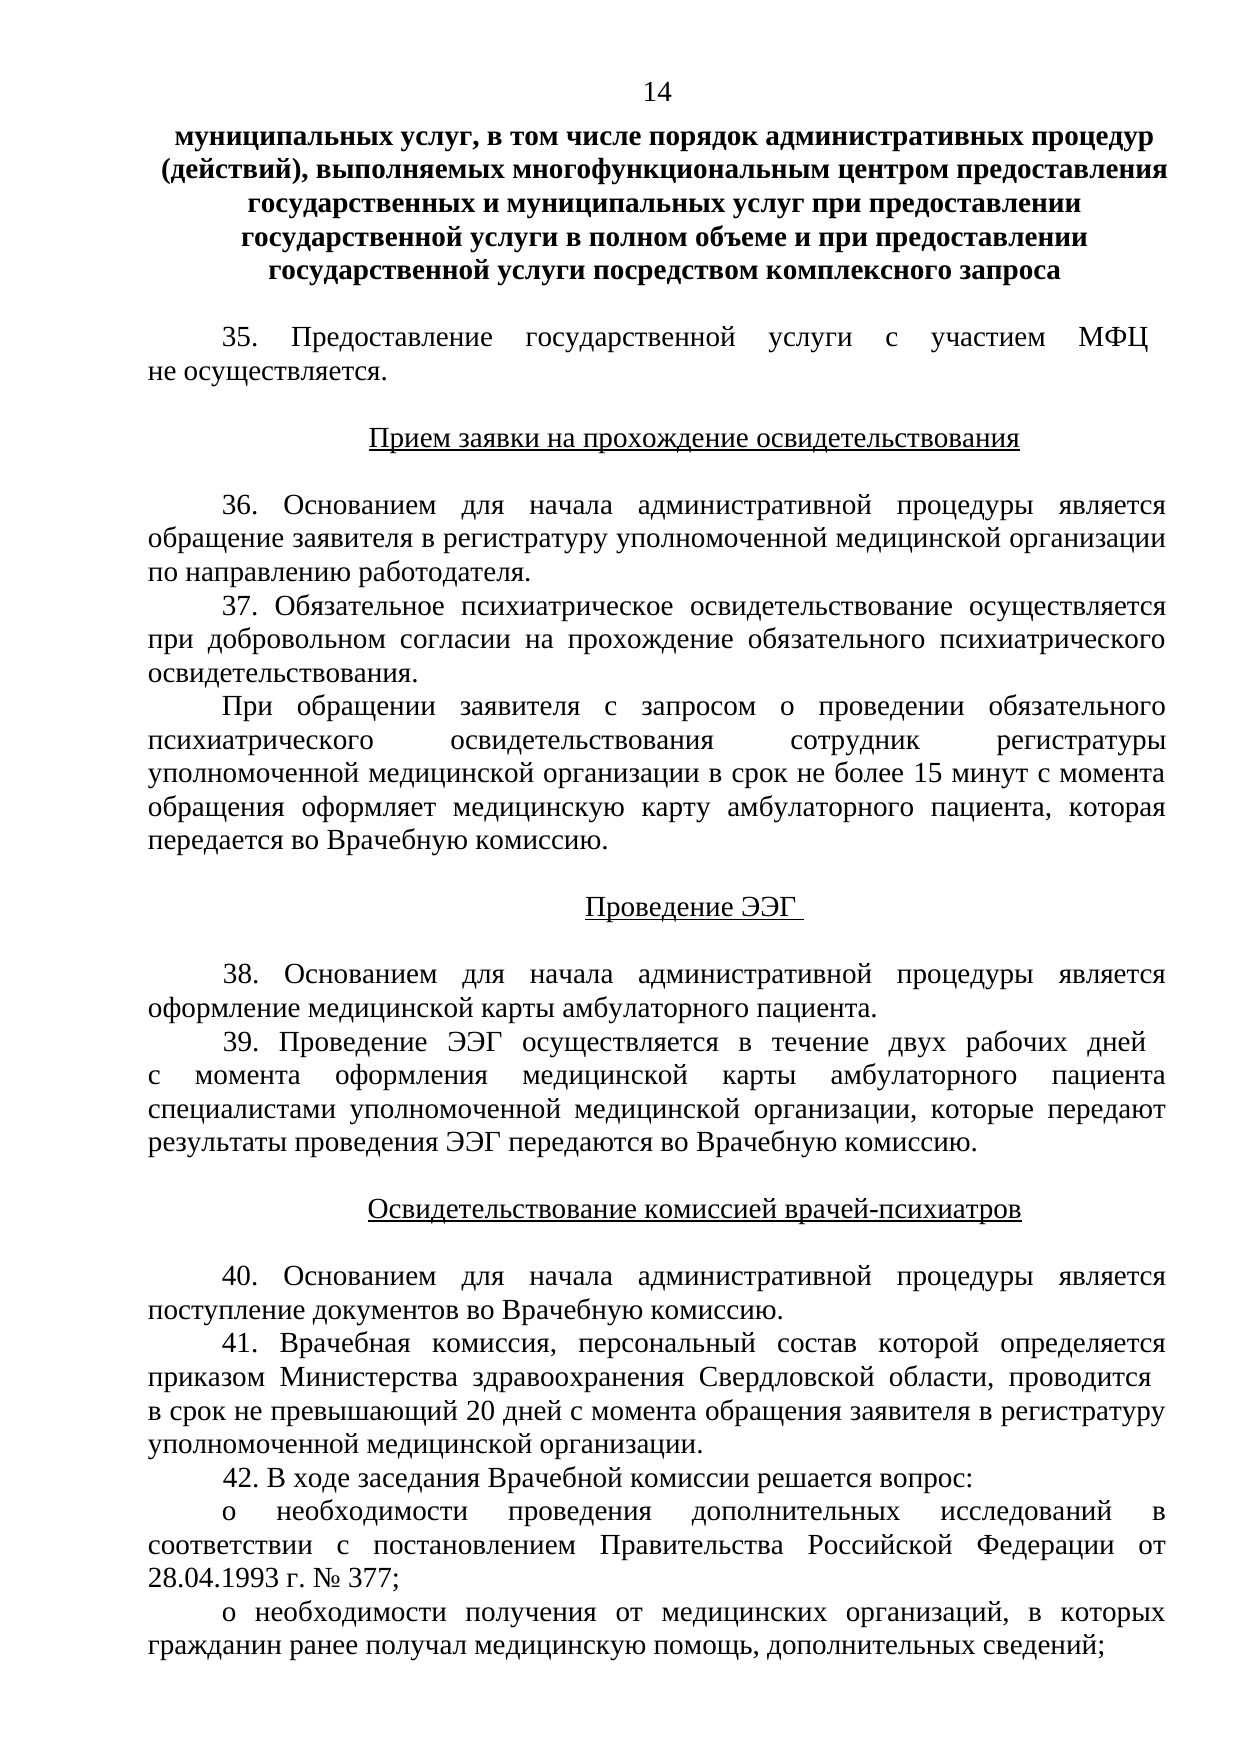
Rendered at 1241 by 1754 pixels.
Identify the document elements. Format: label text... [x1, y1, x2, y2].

text 35. Предоставление государственной услуги с участием МФЦ не осуществляется. [148, 319, 1181, 386]
text муниципальных услуг, в том числе порядок административных процедур (действий), выполняемых многофункциональным центром предоставления государственных и муниципальных услуг при предоставлении государственной услуги в полном объеме и при предоставлении государственной услуги посредством комплексного запроса [148, 118, 1181, 286]
text о необходимости получения от медицинских организаций, в которых гражданин ранее получал медицинскую помощь, дополнительных сведений; [148, 1594, 1167, 1661]
text 42. В ходе заседания Врачебной комиссии решается вопрос: [148, 1460, 1167, 1493]
text При обращении заявителя с запросом о проведении обязательного психиатрического освидетельствования сотрудник регистратуры уполномоченной медицинской организации в срок не более 15 минут с момента обращения оформляет медицинскую карту амбулаторного пациента, которая передается во Врачебную комиссию. [148, 688, 1167, 856]
text Освидетельствование комиссией врачей-психиатров [148, 1191, 1167, 1225]
text 41. Врачебная комиссия, персональный состав которой определяется приказом Министерства здравоохранения Свердловской области, проводится в срок не превышающий 20 дней с момента обращения заявителя в регистратуру уполномоченной медицинской организации. [148, 1326, 1167, 1460]
text о необходимости проведения дополнительных исследований в соответствии с постановлением Правительства Российской Федерации от 28.04.1993 г. № 377; [148, 1493, 1167, 1594]
text 37. Обязательное психиатрическое освидетельствование осуществляется при добровольном согласии на прохождение обязательного психиатрического освидетельствования. [148, 588, 1167, 688]
text 36. Основанием для начала административной процедуры является обращение заявителя в регистратуру уполномоченной медицинской организации по направлению работодателя. [148, 487, 1167, 588]
text 39. Проведение ЭЭГ осуществляется в течение двух рабочих дней с момента оформления медицинской карты амбулаторного пациента специалистами уполномоченной медицинской организации, которые передают результаты проведения ЭЭГ передаются во Врачебную комиссию. [148, 1024, 1167, 1158]
text Прием заявки на прохождение освидетельствования [148, 420, 1167, 453]
text 38. Основанием для начала административной процедуры является оформление медицинской карты амбулаторного пациента. [148, 957, 1167, 1024]
text Проведение ЭЭГ [148, 889, 1167, 923]
text 40. Основанием для начала административной процедуры является поступление документов во Врачебную комиссию. [148, 1258, 1167, 1326]
